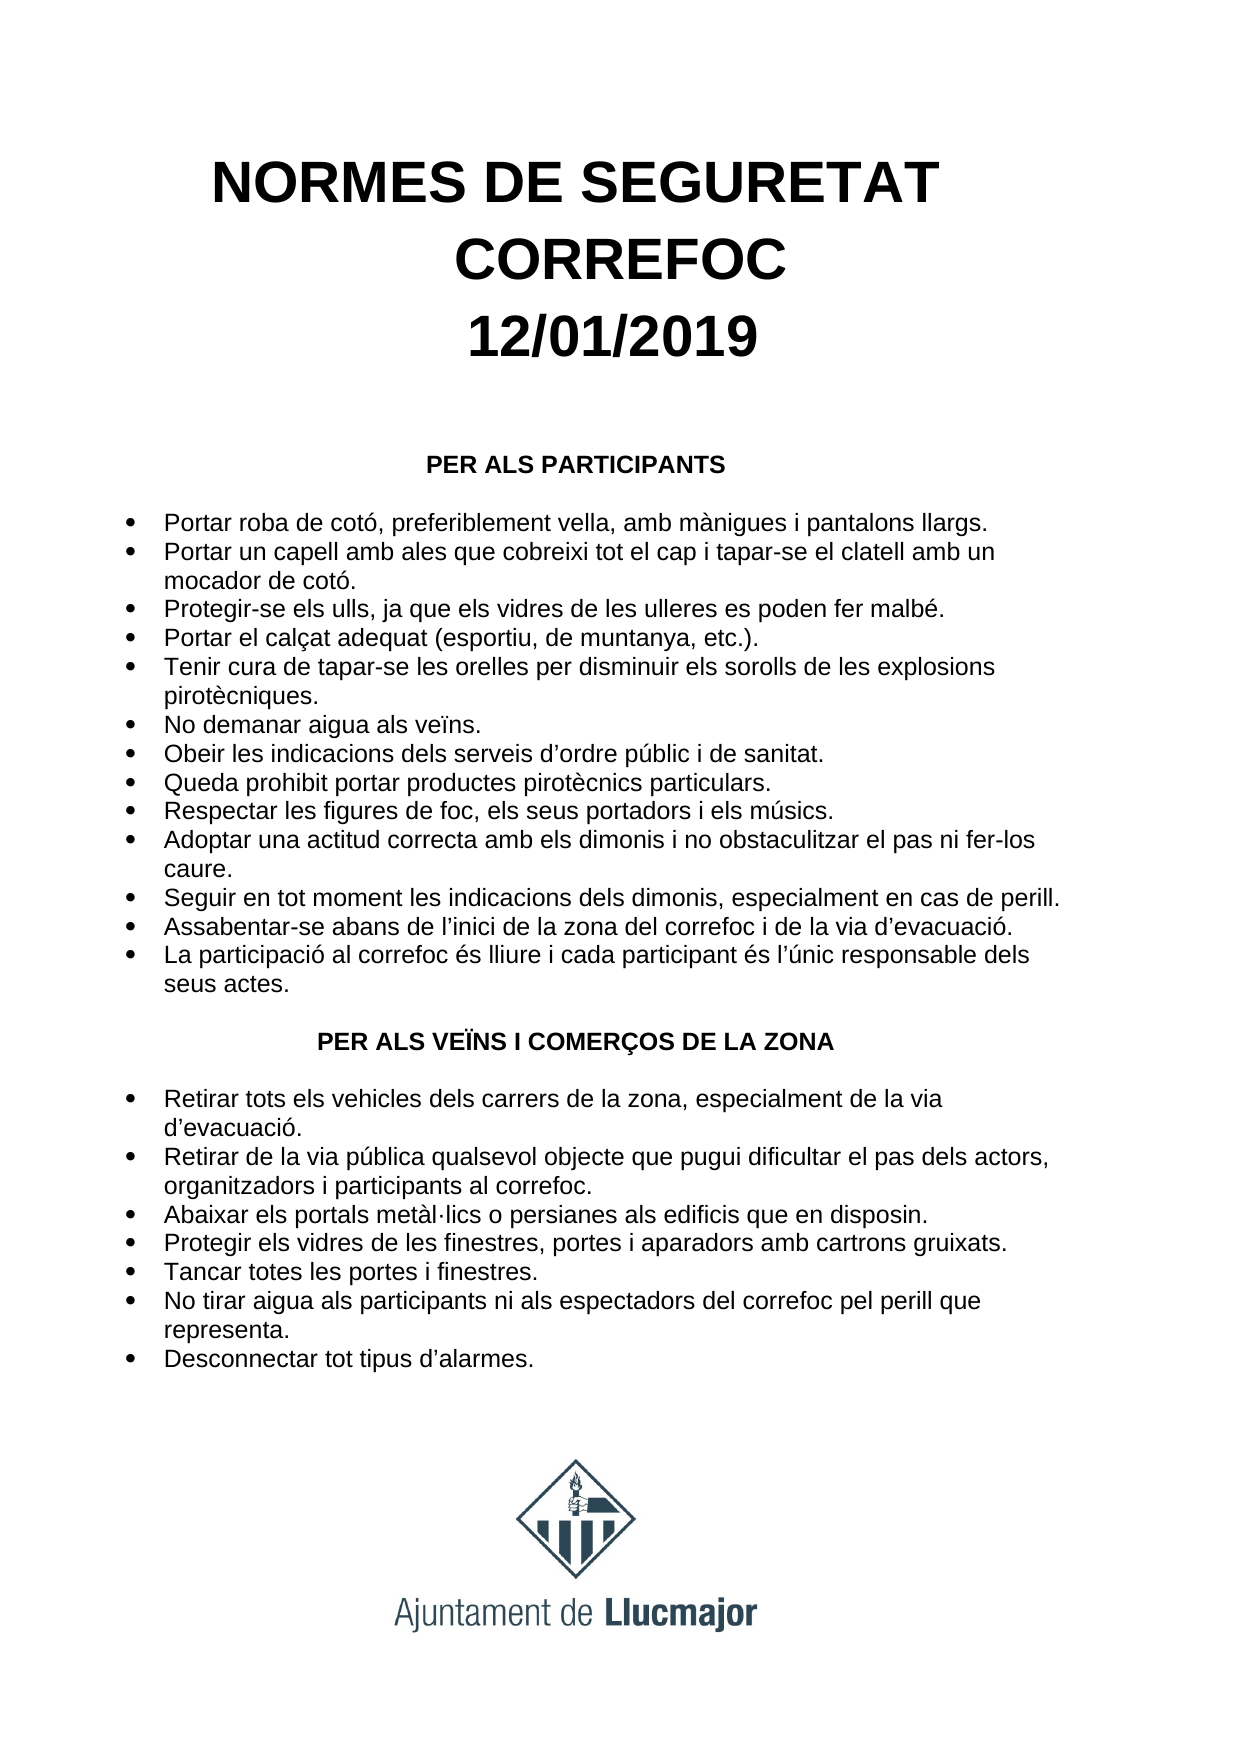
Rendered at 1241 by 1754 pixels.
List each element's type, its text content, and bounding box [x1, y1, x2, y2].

text PER ALS VEÏNS I COMERÇOS DE LA ZONA [89, 1027, 1063, 1056]
list Tenir cura de tapar-se les orelles per disminuir els sorolls de les explosions pirotècniques. [126, 652, 1063, 710]
list Abaixar els portals metàl·lics o persianes als edificis que en disposin. [126, 1199, 1063, 1228]
list Protegir-se els ulls, ja que els vidres de les ulleres es poden fer malbé. [126, 594, 1063, 623]
text PER ALS PARTICIPANTS [89, 451, 1063, 479]
list Tancar totes les portes i finestres. [126, 1257, 1063, 1286]
list No demanar aigua als veïns. [126, 710, 1063, 739]
text CORREFOC [89, 225, 1063, 292]
list Retirar tots els vehicles dels carrers de la zona, especialment de la via d’evacuació. [126, 1084, 1063, 1142]
list Portar el calçat adequat (esportiu, de muntanya, etc.). [126, 623, 1063, 652]
list No tirar aigua als participants ni als espectadors del correfoc pel perill que representa. [126, 1286, 1063, 1344]
list Retirar de la via pública qualsevol objecte que pugui dificultar el pas dels actors, organitzadors i participants al correfoc. [126, 1142, 1063, 1199]
list Obeir les indicacions dels serveis d’ordre públic i de sanitat. [126, 739, 1063, 767]
list Adoptar una actitud correcta amb els dimonis i no obstaculitzar el pas ni fer-los caure. [126, 825, 1063, 883]
list Respectar les figures de foc, els seus portadors i els músics. [126, 796, 1063, 825]
text 12/01/2019 [89, 302, 1063, 369]
list Assabentar-se abans de l’inici de la zona del correfoc i de la via d’evacuació. [126, 912, 1063, 941]
list Queda prohibit portar productes pirotècnics particulars. [126, 767, 1063, 796]
list Seguir en tot moment les indicacions dels dimonis, especialment en cas de perill. [126, 883, 1063, 912]
list Desconnectar tot tipus d’alarmes. [126, 1344, 1063, 1373]
text NORMES DE SEGURETAT [89, 148, 1063, 215]
picture [387, 1458, 764, 1633]
list La participació al correfoc és lliure i cada participant és l’únic responsable dels seus actes. [126, 941, 1063, 998]
list Protegir els vidres de les finestres, portes i aparadors amb cartrons gruixats. [126, 1228, 1063, 1257]
list Portar roba de cotó, preferiblement vella, amb mànigues i pantalons llargs. [126, 508, 1063, 537]
list Portar un capell amb ales que cobreixi tot el cap i tapar-se el clatell amb un mocador de cotó. [126, 537, 1063, 594]
